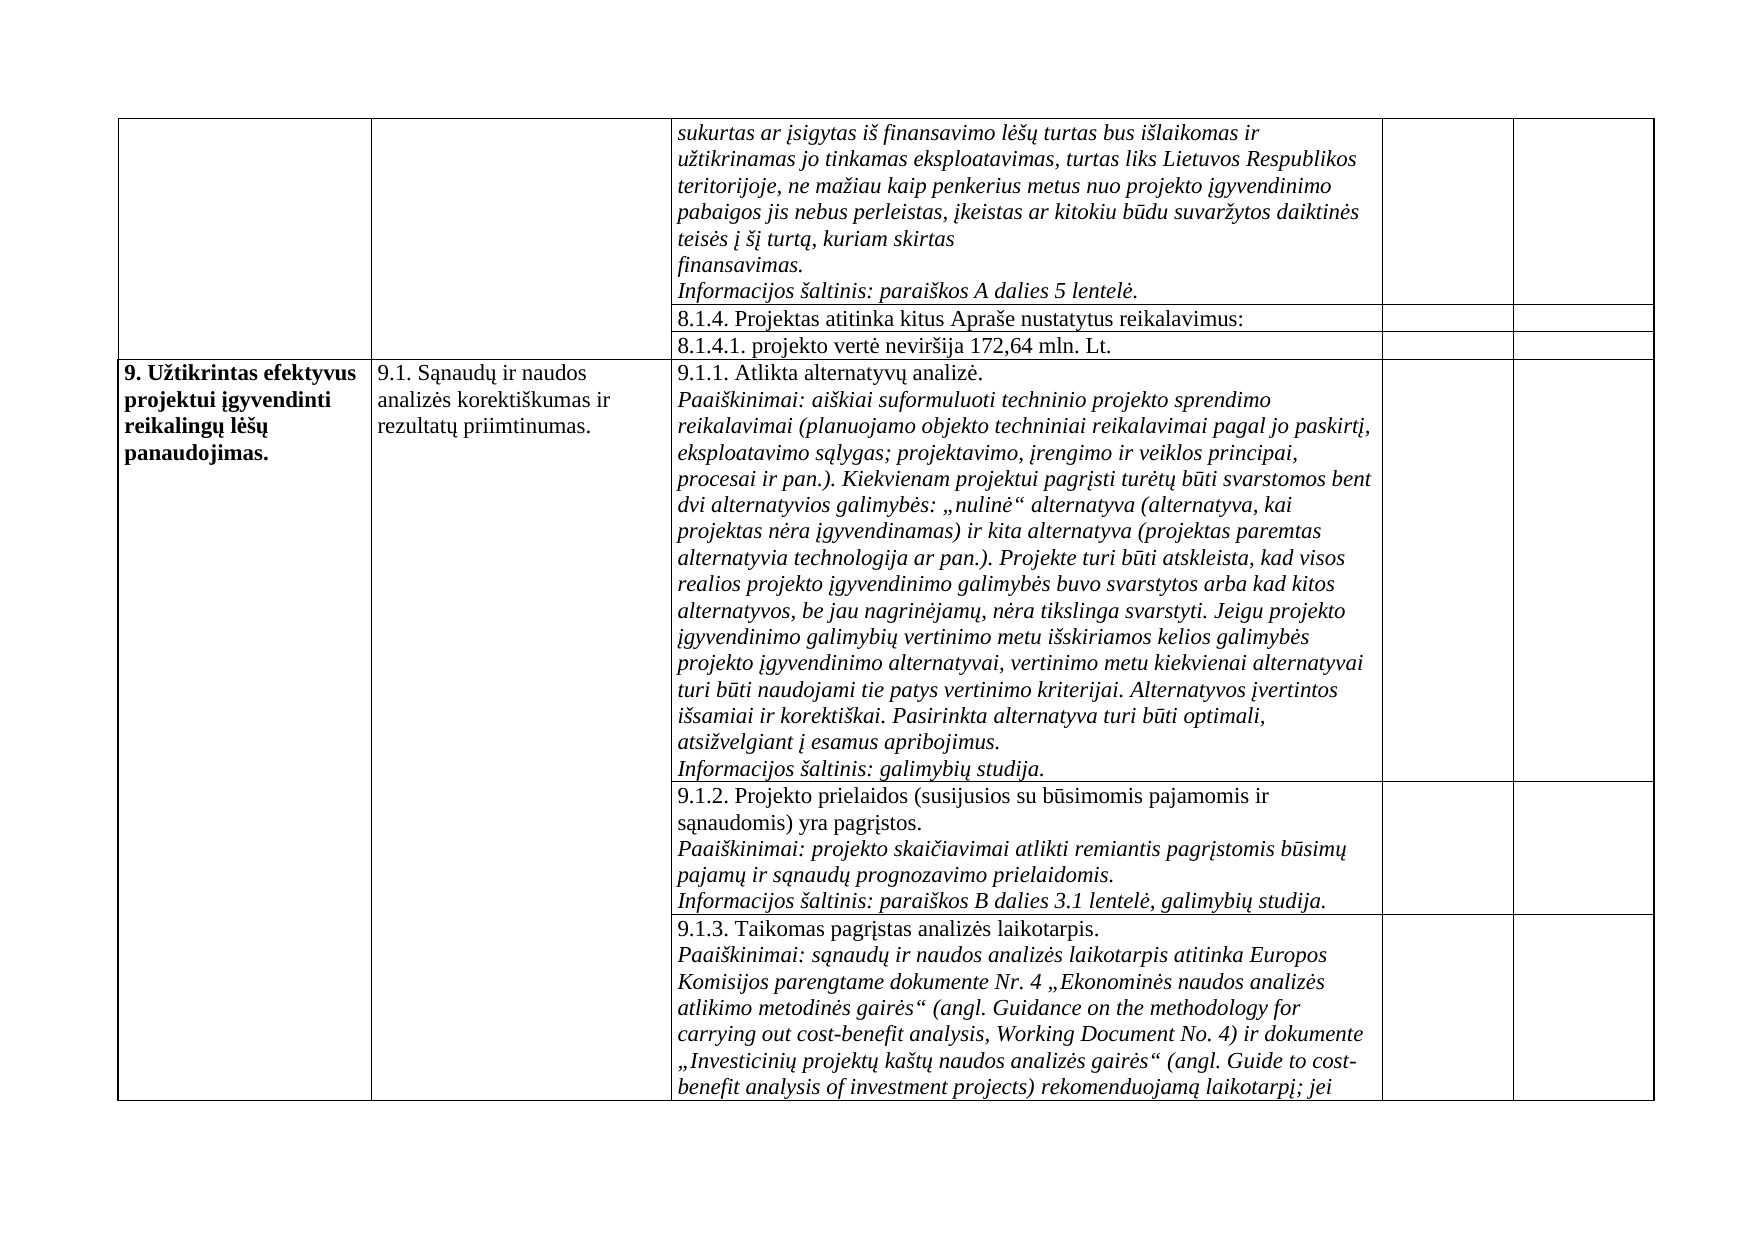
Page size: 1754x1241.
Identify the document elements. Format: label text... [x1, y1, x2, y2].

table_cell [1383, 119, 1513, 304]
table_cell [372, 119, 671, 358]
table_cell [1383, 332, 1513, 358]
table_cell [1514, 915, 1653, 1099]
table_cell [1383, 305, 1513, 331]
table_cell [119, 119, 371, 358]
table_cell 8.1.4. Projektas atitinka kitus Apraše nustatytus reikalavimus: [672, 305, 1382, 331]
table_cell [1383, 915, 1513, 1099]
table_cell [1514, 332, 1653, 358]
table_cell 8.1.4.1. projekto vertė neviršija 172,64 mln. Lt. [672, 332, 1382, 358]
table_cell [1514, 782, 1653, 914]
table_cell [1514, 360, 1653, 781]
table_cell 9.1. Sąnaudų ir naudos analizės korektiškumas ir rezultatų priimtinumas. [372, 360, 671, 1099]
table_cell 9. Užtikrintas efektyvus projektui įgyvendinti reikalingų lėšų panaudojimas. [119, 360, 371, 1099]
table_cell [1383, 360, 1513, 781]
table_cell [1514, 305, 1653, 331]
table_cell [1514, 119, 1653, 304]
table_cell [1383, 782, 1513, 914]
table_cell 9.1.3. Taikomas pagrįstas analizės laikotarpis. Paaiškinimai: sąnaudų ir naudos analizės laikotarpis atitinka Europos Komisijos parengtame dokumente Nr. 4 „Ekonominės naudos analizės atlikimo metodinės gairės“ (angl. Guidance on the methodology for carrying out cost-benefit analysis, Working Document No. 4) ir dokumente „Investicinių projektų kaštų naudos analizės gairės“ (angl. Guide to cost-benefit analysis of investment projects) rekomenduojamą laikotarpį; jei [672, 915, 1382, 1099]
table_cell 9.1.2. Projekto prielaidos (susijusios su būsimomis pajamomis ir sąnaudomis) yra pagrįstos. Paaiškinimai: projekto skaičiavimai atlikti remiantis pagrįstomis būsimų pajamų ir sąnaudų prognozavimo prielaidomis. Informacijos šaltinis: paraiškos B dalies 3.1 lentelė, galimybių studija. [672, 782, 1382, 914]
table_cell sukurtas ar įsigytas iš finansavimo lėšų turtas bus išlaikomas ir užtikrinamas jo tinkamas eksploatavimas, turtas liks Lietuvos Respublikos teritorijoje, ne mažiau kaip penkerius metus nuo projekto įgyvendinimo pabaigos jis nebus perleistas, įkeistas ar kitokiu būdu suvaržytos daiktinės teisės į šį turtą, kuriam skirtas finansavimas. Informacijos šaltinis: paraiškos A dalies 5 lentelė. [672, 119, 1382, 304]
table_cell 9.1.1. Atlikta alternatyvų analizė. Paaiškinimai: aiškiai suformuluoti techninio projekto sprendimo reikalavimai (planuojamo objekto techniniai reikalavimai pagal jo paskirtį, eksploatavimo sąlygas; projektavimo, įrengimo ir veiklos principai, procesai ir pan.). Kiekvienam projektui pagrįsti turėtų būti svarstomos bent dvi alternatyvios galimybės: „nulinė“ alternatyva (alternatyva, kai projektas nėra įgyvendinamas) ir kita alternatyva (projektas paremtas alternatyvia technologija ar pan.). Projekte turi būti atskleista, kad visos realios projekto įgyvendinimo galimybės buvo svarstytos arba kad kitos alternatyvos, be jau nagrinėjamų, nėra tikslinga svarstyti. Jeigu projekto įgyvendinimo galimybių vertinimo metu išskiriamos kelios galimybės projekto įgyvendinimo alternatyvai, vertinimo metu kiekvienai alternatyvai turi būti naudojami tie patys vertinimo kriterijai. Alternatyvos įvertintos išsamiai ir korektiškai. Pasirinkta alternatyva turi būti optimali, atsižvelgiant į esamus apribojimus. Informacijos šaltinis: galimybių studija. [672, 360, 1382, 781]
